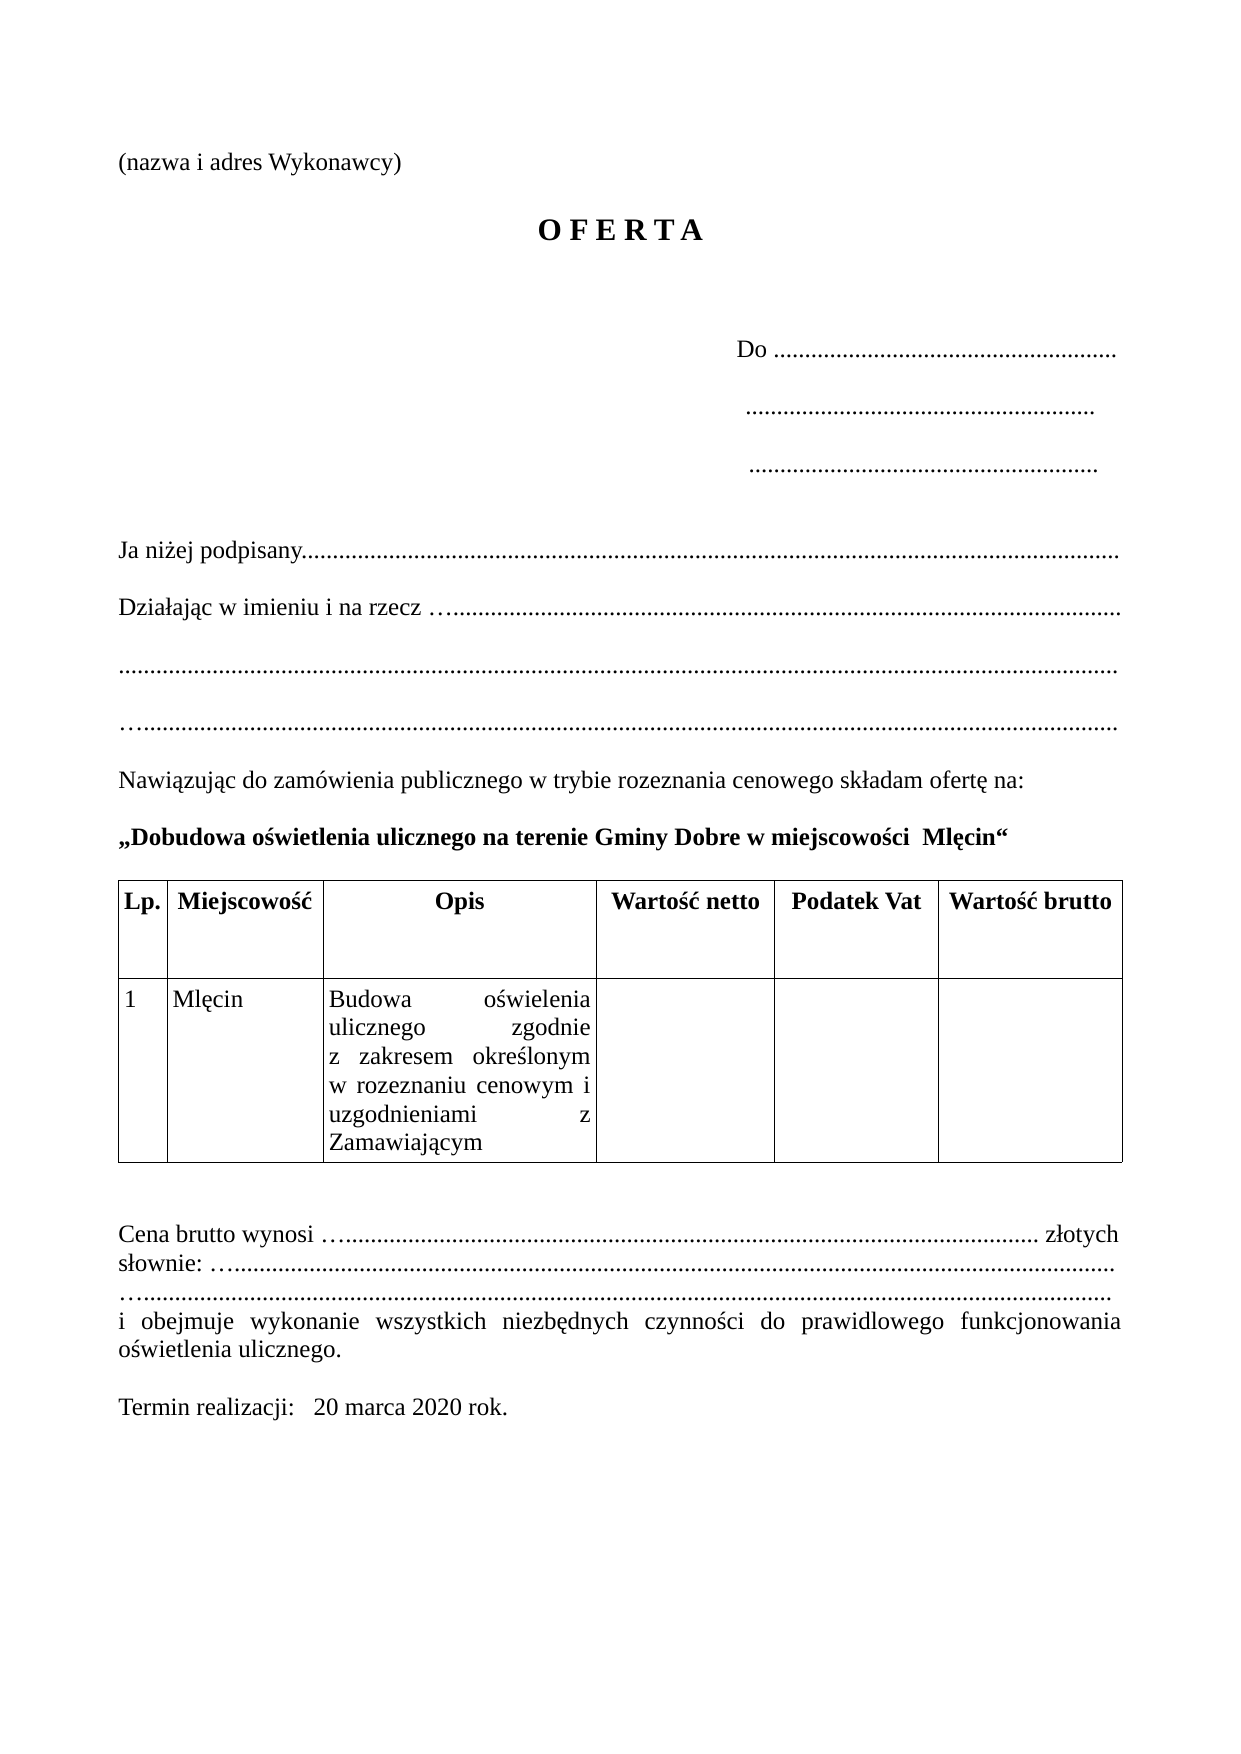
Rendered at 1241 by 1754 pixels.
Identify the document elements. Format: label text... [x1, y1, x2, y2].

text …........................................................................................................................................................... [118, 1277, 1122, 1306]
text (nazwa i adres Wykonawcy) [118, 147, 1122, 176]
table_header Opis [324, 881, 596, 978]
table_cell Budowa oświelenia ulicznego zgodnie z zakresem określonym w rozeznaniu cenowym i uzgodnieniami z Zamawiającym [324, 979, 596, 1162]
table_cell [939, 979, 1122, 1162]
table_header Lp. [119, 881, 167, 978]
text Nawiązując do zamówienia publicznego w trybie rozeznania cenowego składam ofertę na: [118, 765, 1122, 794]
text ................................................................................................................................................................ [118, 650, 1122, 679]
text …............................................................................................................................................................ [118, 707, 1122, 736]
text Cena brutto wynosi …............................................................................................................... złotych [118, 1219, 1122, 1248]
text Ja niżej podpisany................................................................................................................................... [118, 535, 1122, 564]
table_header Miejscowość [168, 881, 323, 978]
text i obejmuje wykonanie wszystkich niezbędnych czynności do prawidlowego funkcjonowania oświetlenia ulicznego. [118, 1306, 1122, 1363]
table_header Podatek Vat [775, 881, 938, 978]
table_cell [775, 979, 938, 1162]
text ........................................................ [118, 449, 1122, 477]
text O F E R T A [118, 212, 1122, 247]
table_cell 1 [119, 979, 167, 1162]
table_header Wartość netto [597, 881, 774, 978]
text Działając w imieniu i na rzecz …........................................................................................................... [118, 592, 1122, 621]
text „Dobudowa oświetlenia ulicznego na terenie Gminy Dobre w miejscowości Mlęcin“ [118, 822, 1122, 851]
table_cell Mlęcin [168, 979, 323, 1162]
text Termin realizacji: 20 marca 2020 rok. [118, 1392, 1122, 1421]
text słownie: …............................................................................................................................................. [118, 1248, 1122, 1277]
text ........................................................ [118, 391, 1122, 420]
text Do ....................................................... [118, 334, 1122, 362]
table_header Wartość brutto [939, 881, 1122, 978]
table_cell [597, 979, 774, 1162]
